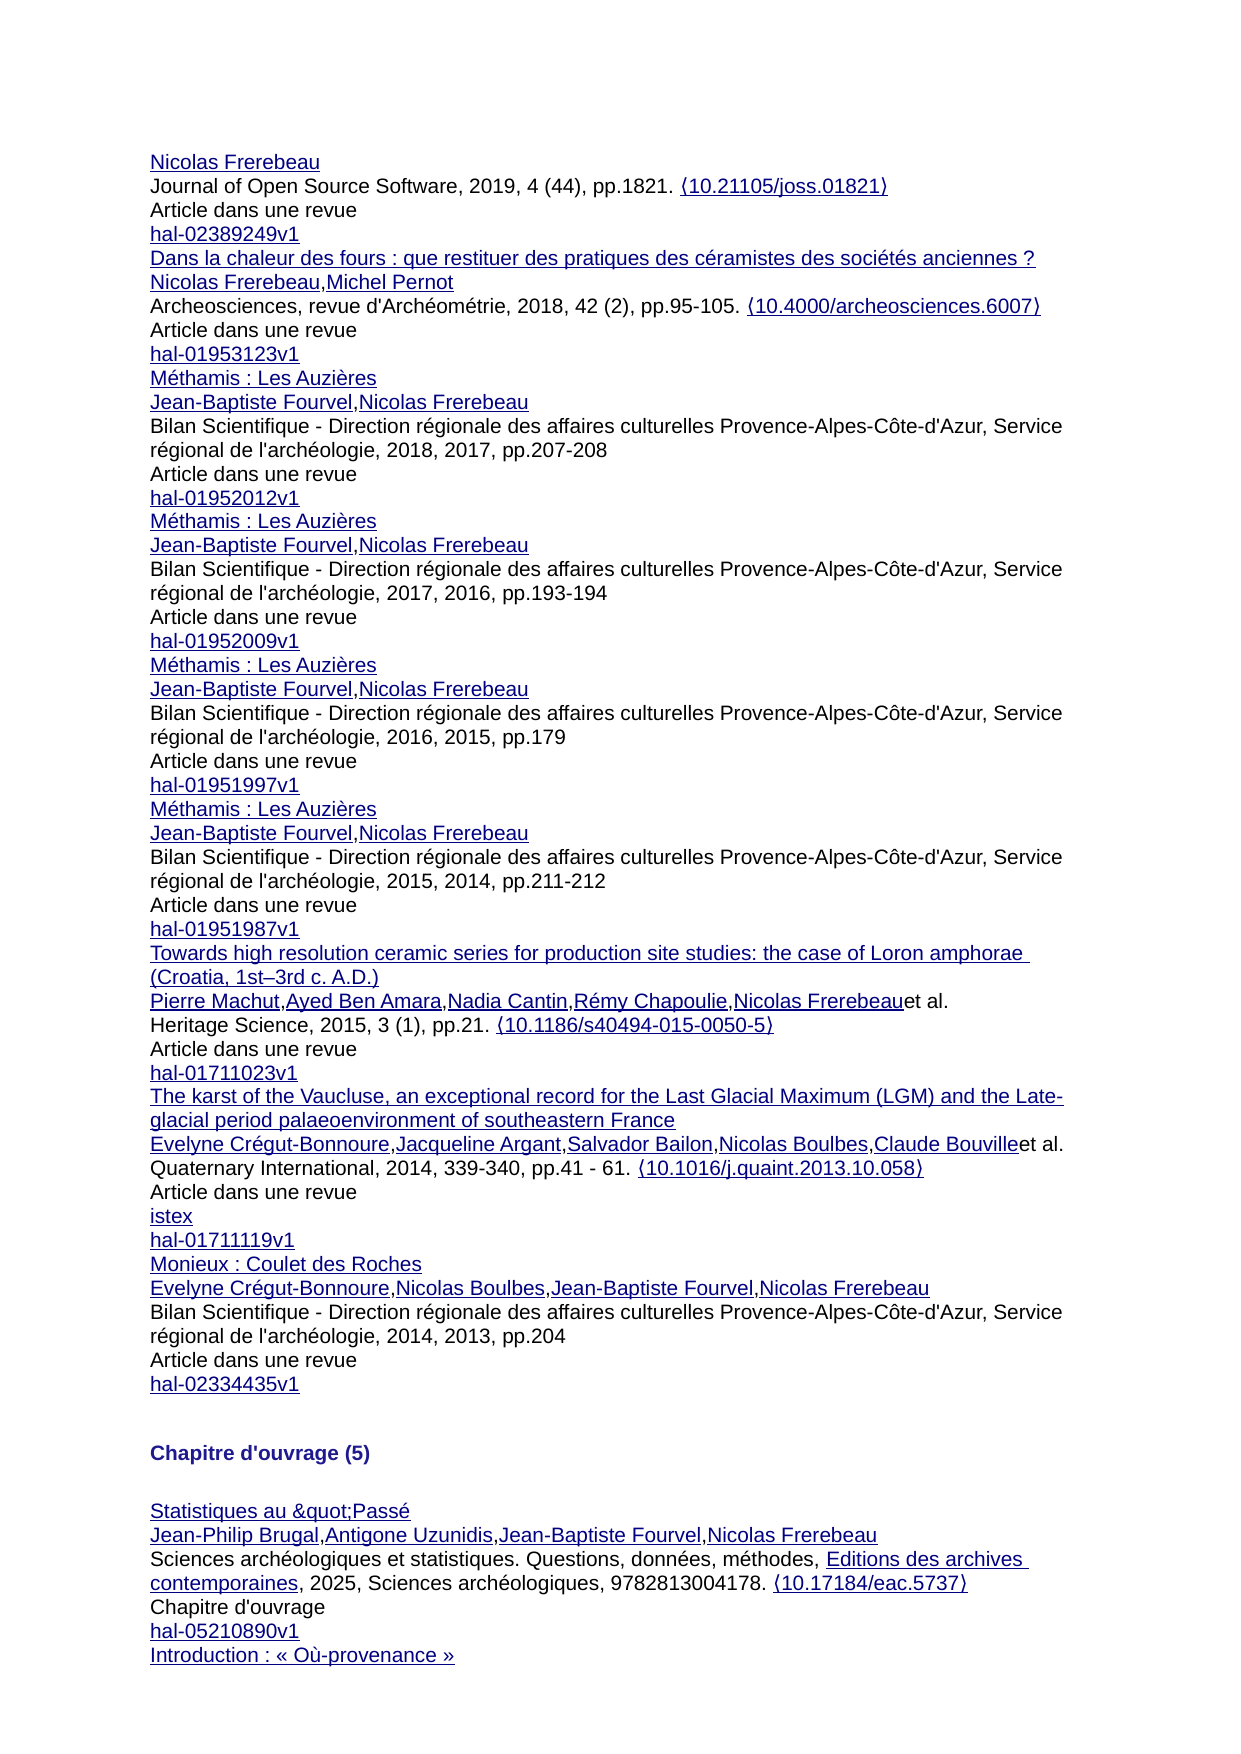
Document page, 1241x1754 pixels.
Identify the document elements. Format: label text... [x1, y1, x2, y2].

table_cell Monieux : Coulet des Roches Evelyne Crégut-Bonnoure,Nicolas Boulbes,Jean-Baptiste Fourvel,Nicolas Frerebeau Bilan Scientifique - Direction régionale des affaires culturelles Provence-Alpes-Côte-d'Azur, Service régional de l'archéologie, 2014, 2013, pp.204 Article dans une revue hal-02334435v1 [150, 1252, 1090, 1396]
table_cell The karst of the Vaucluse, an exceptional record for the Last Glacial Maximum (LGM) and the Late-glacial period palaeoenvironment of southeastern France Evelyne Crégut-Bonnoure,Jacqueline Argant,Salvador Bailon,Nicolas Boulbes,Claude Bouvilleet al. Quaternary International, 2014, 339-340, pp.41 - 61. ⟨10.1016/j.quaint.2013.10.058⟩ Article dans une revue istex hal-01711119v1 [150, 1084, 1090, 1252]
table_cell Towards high resolution ceramic series for production site studies: the case of Loron amphorae (Croatia, 1st–3rd c. A.D.) Pierre Machut,Ayed Ben Amara,Nadia Cantin,Rémy Chapoulie,Nicolas Frerebeauet al. Heritage Science, 2015, 3 (1), pp.21. ⟨10.1186/s40494-015-0050-5⟩ Article dans une revue hal-01711023v1 [150, 941, 1090, 1084]
table_cell Nicolas Frerebeau Journal of Open Source Software, 2019, 4 (44), pp.1821. ⟨10.21105/joss.01821⟩ Article dans une revue hal-02389249v1 [150, 150, 1090, 246]
table_cell Introduction : « Où-provenance » [150, 1643, 1090, 1667]
table_cell Méthamis : Les Auzières Jean-Baptiste Fourvel,Nicolas Frerebeau Bilan Scientifique - Direction régionale des affaires culturelles Provence-Alpes-Côte-d'Azur, Service régional de l'archéologie, 2018, 2017, pp.207-208 Article dans une revue hal-01952012v1 [150, 366, 1090, 509]
subtitle Chapitre d'ouvrage (5) [150, 1441, 1090, 1464]
table_cell Dans la chaleur des fours : que restituer des pratiques des céramistes des sociétés anciennes ? Nicolas Frerebeau,Michel Pernot Archeosciences, revue d'Archéométrie, 2018, 42 (2), pp.95-105. ⟨10.4000/archeosciences.6007⟩ Article dans une revue hal-01953123v1 [150, 246, 1090, 366]
table_cell Méthamis : Les Auzières Jean-Baptiste Fourvel,Nicolas Frerebeau Bilan Scientifique - Direction régionale des affaires culturelles Provence-Alpes-Côte-d'Azur, Service régional de l'archéologie, 2017, 2016, pp.193-194 Article dans une revue hal-01952009v1 [150, 509, 1090, 653]
table_header Statistiques au &quot;Passé Jean-Philip Brugal,Antigone Uzunidis,Jean-Baptiste Fourvel,Nicolas Frerebeau Sciences archéologiques et statistiques. Questions, données, méthodes, Editions des archives contemporaines, 2025, Sciences archéologiques, 9782813004178. ⟨10.17184/eac.5737⟩ Chapitre d'ouvrage hal-05210890v1 [150, 1499, 1090, 1643]
table_cell Méthamis : Les Auzières Jean-Baptiste Fourvel,Nicolas Frerebeau Bilan Scientifique - Direction régionale des affaires culturelles Provence-Alpes-Côte-d'Azur, Service régional de l'archéologie, 2016, 2015, pp.179 Article dans une revue hal-01951997v1 [150, 653, 1090, 797]
table_cell Méthamis : Les Auzières Jean-Baptiste Fourvel,Nicolas Frerebeau Bilan Scientifique - Direction régionale des affaires culturelles Provence-Alpes-Côte-d'Azur, Service régional de l'archéologie, 2015, 2014, pp.211-212 Article dans une revue hal-01951987v1 [150, 797, 1090, 941]
